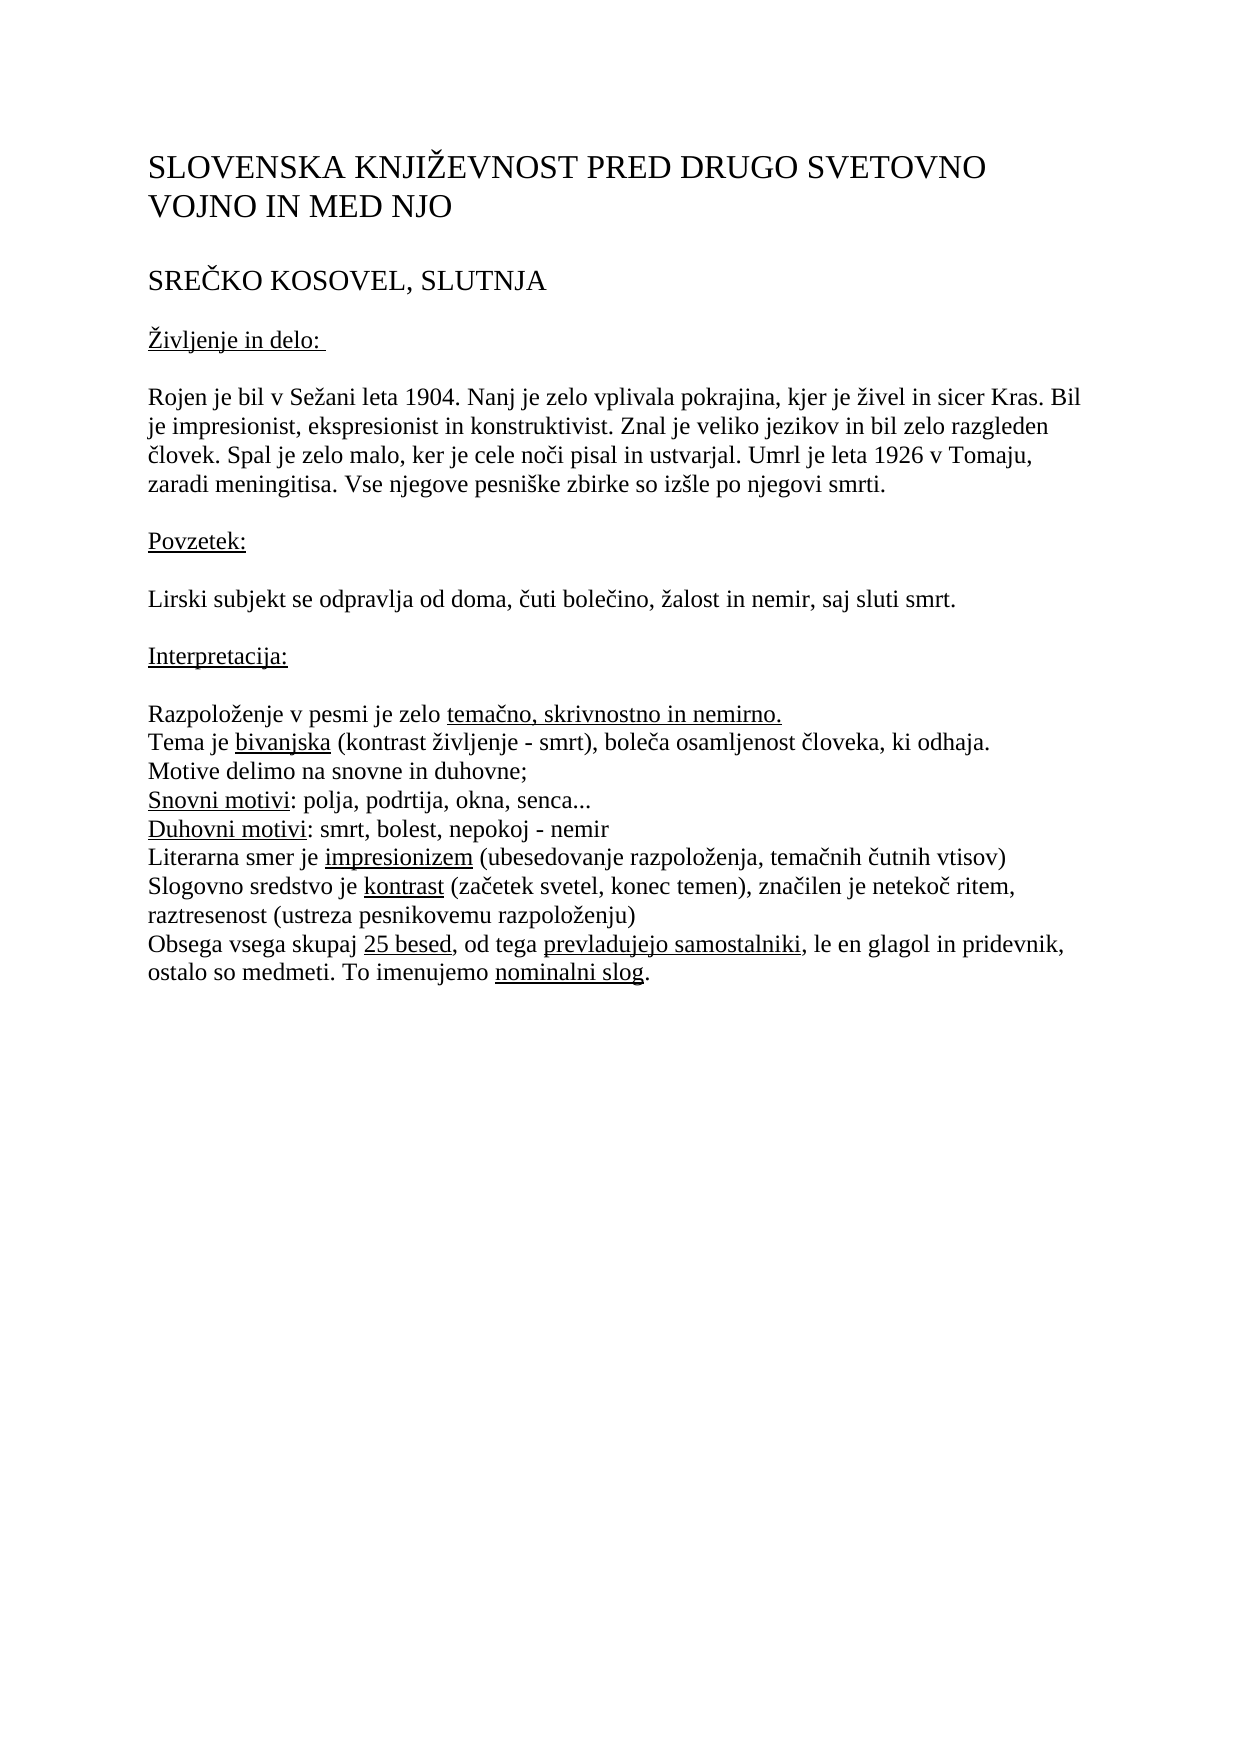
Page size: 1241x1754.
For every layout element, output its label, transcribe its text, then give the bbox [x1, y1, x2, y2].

text Duhovni motivi: smrt, bolest, nepokoj - nemir [148, 814, 1093, 842]
text Življenje in delo: [148, 325, 1093, 354]
text Snovni motivi: polja, podrtija, okna, senca... [148, 785, 1093, 814]
text Motive delimo na snovne in duhovne; [148, 756, 1093, 785]
subtitle SLOVENSKA KNJIŽEVNOST PRED DRUGO SVETOVNO VOJNO IN MED NJO [148, 148, 1093, 224]
text Lirski subjekt se odpravlja od doma, čuti bolečino, žalost in nemir, saj sluti smrt. [148, 584, 1093, 612]
text Interpretacija: [148, 641, 1093, 670]
text Povzetek: [148, 526, 1093, 555]
text Tema je bivanjska (kontrast življenje - smrt), boleča osamljenost človeka, ki odhaja. [148, 727, 1093, 756]
text Rojen je bil v Sežani leta 1904. Nanj je zelo vplivala pokrajina, kjer je živel in sicer Kras. Bil je impresionist, ekspresionist in konstruktivist. Znal je veliko jezikov in bil zelo razgleden človek. Spal je zelo malo, ker je cele noči pisal in ustvarjal. Umrl je leta 1926 v Tomaju, zaradi meningitisa. Vse njegove pesniške zbirke so izšle po njegovi smrti. [148, 382, 1093, 497]
subtitle SREČKO KOSOVEL, SLUTNJA [148, 263, 1093, 296]
text Razpoloženje v pesmi je zelo temačno, skrivnostno in nemirno. [148, 699, 1093, 727]
text Obsega vsega skupaj 25 besed, od tega prevladujejo samostalniki, le en glagol in pridevnik, ostalo so medmeti. To imenujemo nominalni slog. [148, 929, 1093, 986]
text Literarna smer je impresionizem (ubesedovanje razpoloženja, temačnih čutnih vtisov) [148, 842, 1093, 871]
text Slogovno sredstvo je kontrast (začetek svetel, konec temen), značilen je netekoč ritem, raztresenost (ustreza pesnikovemu razpoloženju) [148, 871, 1093, 929]
